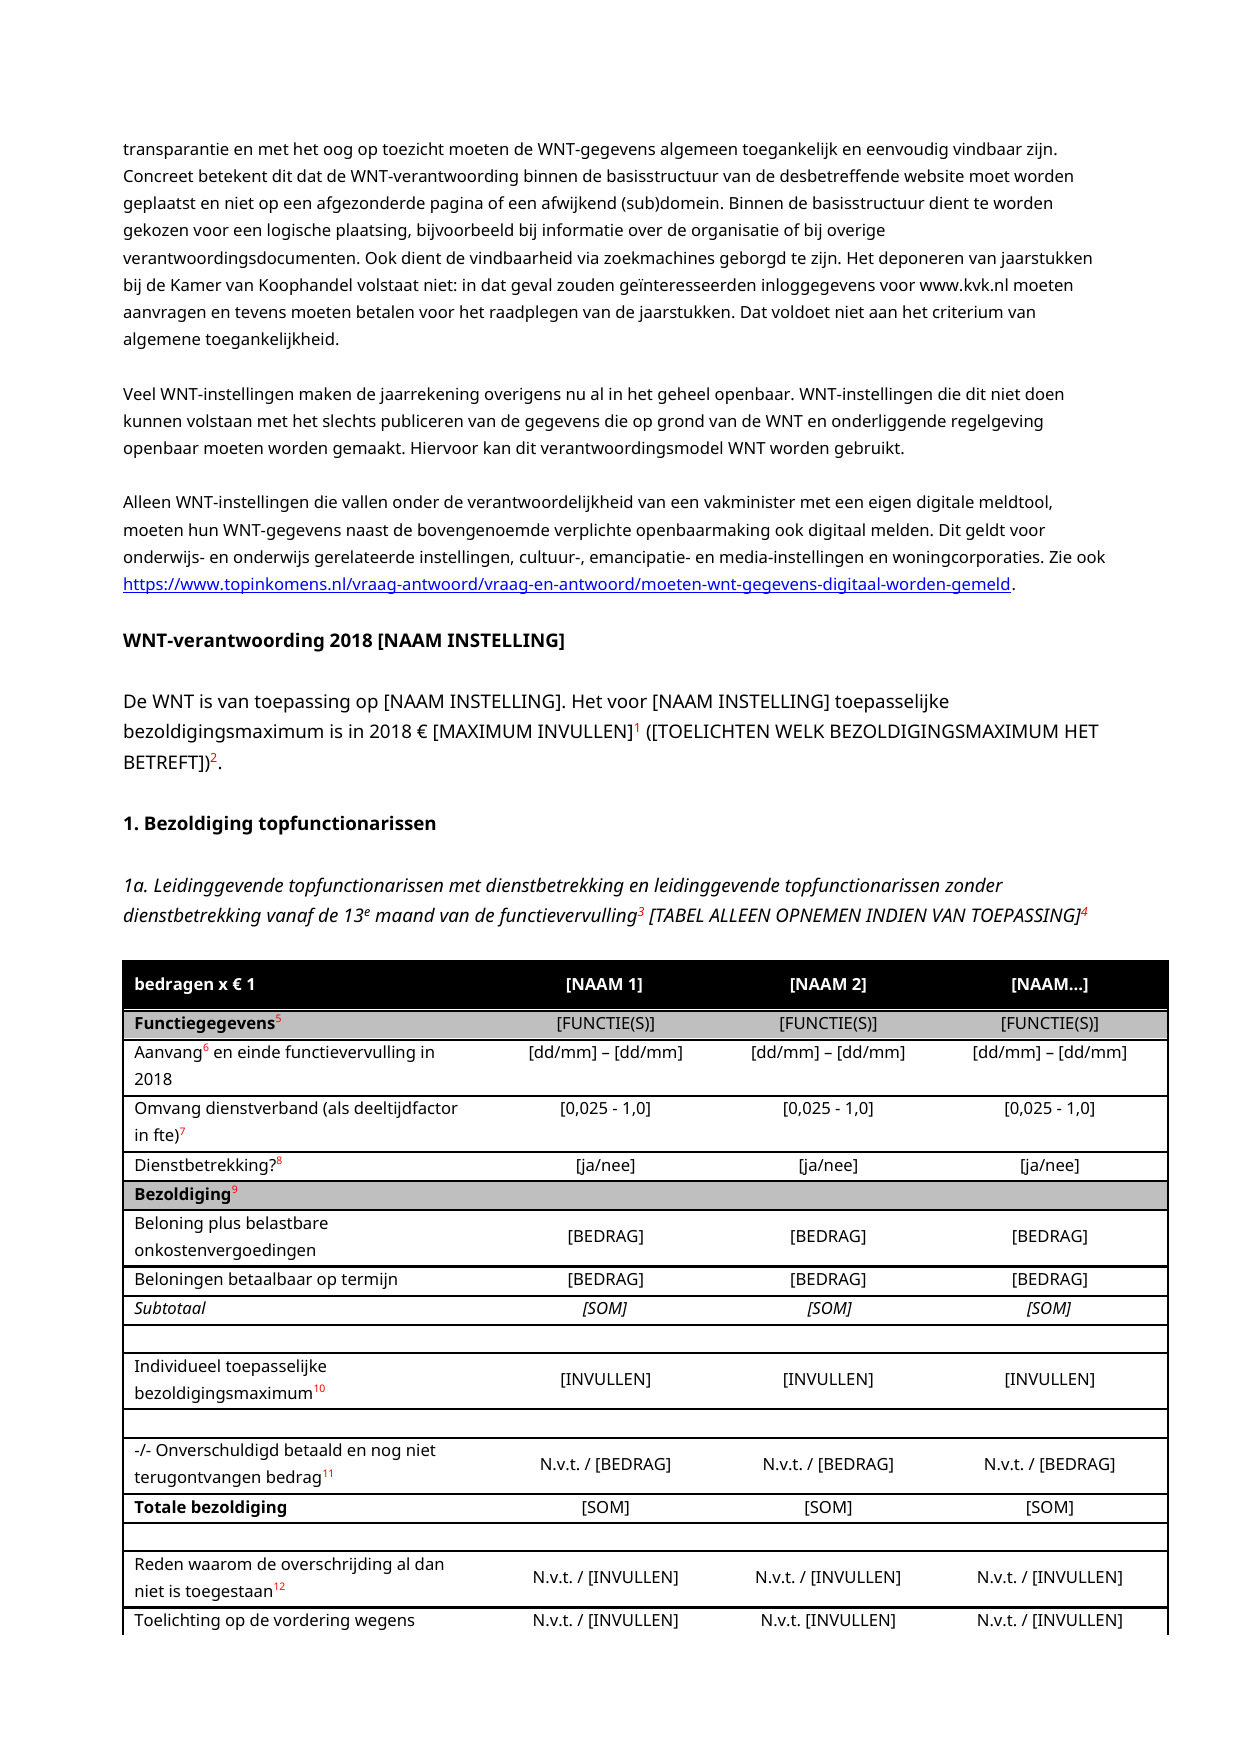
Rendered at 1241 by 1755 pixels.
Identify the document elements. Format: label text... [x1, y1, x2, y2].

table_header [NAAM…] [932, 963, 1167, 1009]
table_cell [BEDRAG] [725, 1211, 932, 1265]
table_cell Beloning plus belastbare onkostenvergoedingen [124, 1211, 486, 1265]
table_header bedragen x € 1 [124, 963, 486, 1009]
text Alleen WNT-instellingen die vallen onder de verantwoordelijkheid van een vakminister met een eigen digitale meldtool, moeten hun WNT-gegevens naast de bovengenoemde verplichte openbaarmaking ook digitaal melden. Dit geldt voor onderwijs- en onderwijs gerelateerde instellingen, cultuur-, emancipatie- en media-instellingen en woningcorporaties. Zie ook https://www.topinkomens.nl/vraag-antwoord/vraag-en-antwoord/moeten-wnt-gegevens-digitaal-worden-gemeld. [123, 491, 1107, 595]
table_cell [dd/mm] – [dd/mm] [725, 1041, 932, 1095]
text De WNT is van toepassing op [NAAM INSTELLING]. Het voor [NAAM INSTELLING] toepasselijke bezoldigingsmaximum is in 2018 € [MAXIMUM INVULLEN]1 ([TOELICHTEN WELK BEZOLDIGINGSMAXIMUM HET BETREFT])2. [123, 688, 1107, 775]
table_cell [0,025 - 1,0] [725, 1097, 932, 1151]
table_cell [BEDRAG] [932, 1211, 1167, 1265]
table_cell [BEDRAG] [725, 1268, 932, 1294]
table_cell [dd/mm] – [dd/mm] [486, 1041, 725, 1095]
table_cell Subtotaal [124, 1297, 486, 1323]
table_cell [SOM] [725, 1495, 932, 1522]
table_cell Toelichting op de vordering wegens [124, 1609, 486, 1635]
table_cell [725, 1326, 932, 1352]
table_cell Individueel toepasselijke bezoldigingsmaximum10 [124, 1354, 486, 1408]
table_cell [SOM] [932, 1297, 1167, 1323]
table_cell [932, 1326, 1167, 1352]
table_cell [486, 1524, 725, 1550]
table_cell [ja/nee] [932, 1153, 1167, 1180]
table_cell Aanvang6 en einde functievervulling in 2018 [124, 1041, 486, 1095]
table_cell N.v.t. / [BEDRAG] [725, 1439, 932, 1493]
table_cell [486, 1410, 725, 1437]
table_cell [124, 1524, 486, 1550]
table_cell [ja/nee] [725, 1153, 932, 1180]
table_cell N.v.t. / [INVULLEN] [932, 1552, 1167, 1606]
table_cell N.v.t. / [INVULLEN] [725, 1552, 932, 1606]
table_cell [FUNCTIE(S)] [932, 1012, 1167, 1038]
table_cell N.v.t. / [INVULLEN] [486, 1552, 725, 1606]
table_header [NAAM 1] [486, 963, 725, 1009]
table_cell N.v.t. / [BEDRAG] [932, 1439, 1167, 1493]
table_cell [FUNCTIE(S)] [486, 1012, 725, 1038]
table_cell N.v.t. / [INVULLEN] [486, 1609, 725, 1635]
table_cell [725, 1410, 932, 1437]
table_cell [BEDRAG] [486, 1211, 725, 1265]
table_cell [SOM] [932, 1495, 1167, 1522]
table_cell [BEDRAG] [932, 1268, 1167, 1294]
table_cell N.v.t. / [INVULLEN] [932, 1609, 1167, 1635]
table_cell [725, 1182, 932, 1209]
table_cell [INVULLEN] [486, 1354, 725, 1408]
table_cell Functiegegevens5 [124, 1012, 486, 1038]
table_cell [486, 1326, 725, 1352]
table_cell [BEDRAG] [486, 1268, 725, 1294]
table_cell [INVULLEN] [932, 1354, 1167, 1408]
table_cell N.v.t. [INVULLEN] [725, 1609, 932, 1635]
table_cell [INVULLEN] [725, 1354, 932, 1408]
table_cell Dienstbetrekking?8 [124, 1153, 486, 1180]
table_cell [124, 1410, 486, 1437]
table_header [NAAM 2] [725, 963, 932, 1009]
text 1. Bezoldiging topfunctionarissen [123, 811, 1107, 836]
table_cell [SOM] [486, 1297, 725, 1323]
table_cell [0,025 - 1,0] [932, 1097, 1167, 1151]
table_cell [932, 1524, 1167, 1550]
table_cell N.v.t. / [BEDRAG] [486, 1439, 725, 1493]
text transparantie en met het oog op toezicht moeten de WNT-gegevens algemeen toegankelijk en eenvoudig vindbaar zijn. Concreet betekent dit dat de WNT-verantwoording binnen de basisstructuur van de desbetreffende website moet worden geplaatst en niet op een afgezonderde pagina of een afwijkend (sub)domein. Binnen de basisstructuur dient te worden gekozen voor een logische plaatsing, bijvoorbeeld bij informatie over de organisatie of bij overige verantwoordingsdocumenten. Ook dient de vindbaarheid via zoekmachines geborgd te zijn. Het deponeren van jaarstukken bij de Kamer van Koophandel volstaat niet: in dat geval zouden geïnteresseerden inloggegevens voor www.kvk.nl moeten aanvragen en tevens moeten betalen voor het raadplegen van de jaarstukken. Dat voldoet niet aan het criterium van algemene toegankelijkheid. [123, 137, 1107, 351]
text Veel WNT-instellingen maken de jaarrekening overigens nu al in het geheel openbaar. WNT-instellingen die dit niet doen kunnen volstaan met het slechts publiceren van de gegevens die op grond van de WNT en onderliggende regelgeving openbaar moeten worden gemaakt. Hiervoor kan dit verantwoordingsmodel WNT worden gebruikt. [123, 382, 1107, 459]
table_cell [dd/mm] – [dd/mm] [932, 1041, 1167, 1095]
table_cell Reden waarom de overschrijding al dan niet is toegestaan12 [124, 1552, 486, 1606]
table_cell Totale bezoldiging [124, 1495, 486, 1522]
table_cell [0,025 - 1,0] [486, 1097, 725, 1151]
table_cell [725, 1524, 932, 1550]
table_cell [124, 1326, 486, 1352]
table_cell Bezoldiging9 [124, 1182, 486, 1209]
table_cell Omvang dienstverband (als deeltijdfactor in fte)7 [124, 1097, 486, 1151]
table_cell Beloningen betaalbaar op termijn [124, 1268, 486, 1294]
table_cell -/- Onverschuldigd betaald en nog niet terugontvangen bedrag11 [124, 1439, 486, 1493]
table_cell [SOM] [725, 1297, 932, 1323]
table_cell [932, 1182, 1167, 1209]
table_cell [932, 1410, 1167, 1437]
table_cell [ja/nee] [486, 1153, 725, 1180]
text 1a. Leidinggevende topfunctionarissen met dienstbetrekking en leidinggevende topfunctionarissen zonder dienstbetrekking vanaf de 13e maand van de functievervulling3 [TABEL ALLEEN OPNEMEN indien van toepassing]4 [123, 872, 1107, 928]
table_cell [486, 1182, 725, 1209]
table_cell [SOM] [486, 1495, 725, 1522]
table_cell [FUNCTIE(S)] [725, 1012, 932, 1038]
text WNT-verantwoording 2018 [NAAM INSTELLING] [123, 627, 1107, 652]
